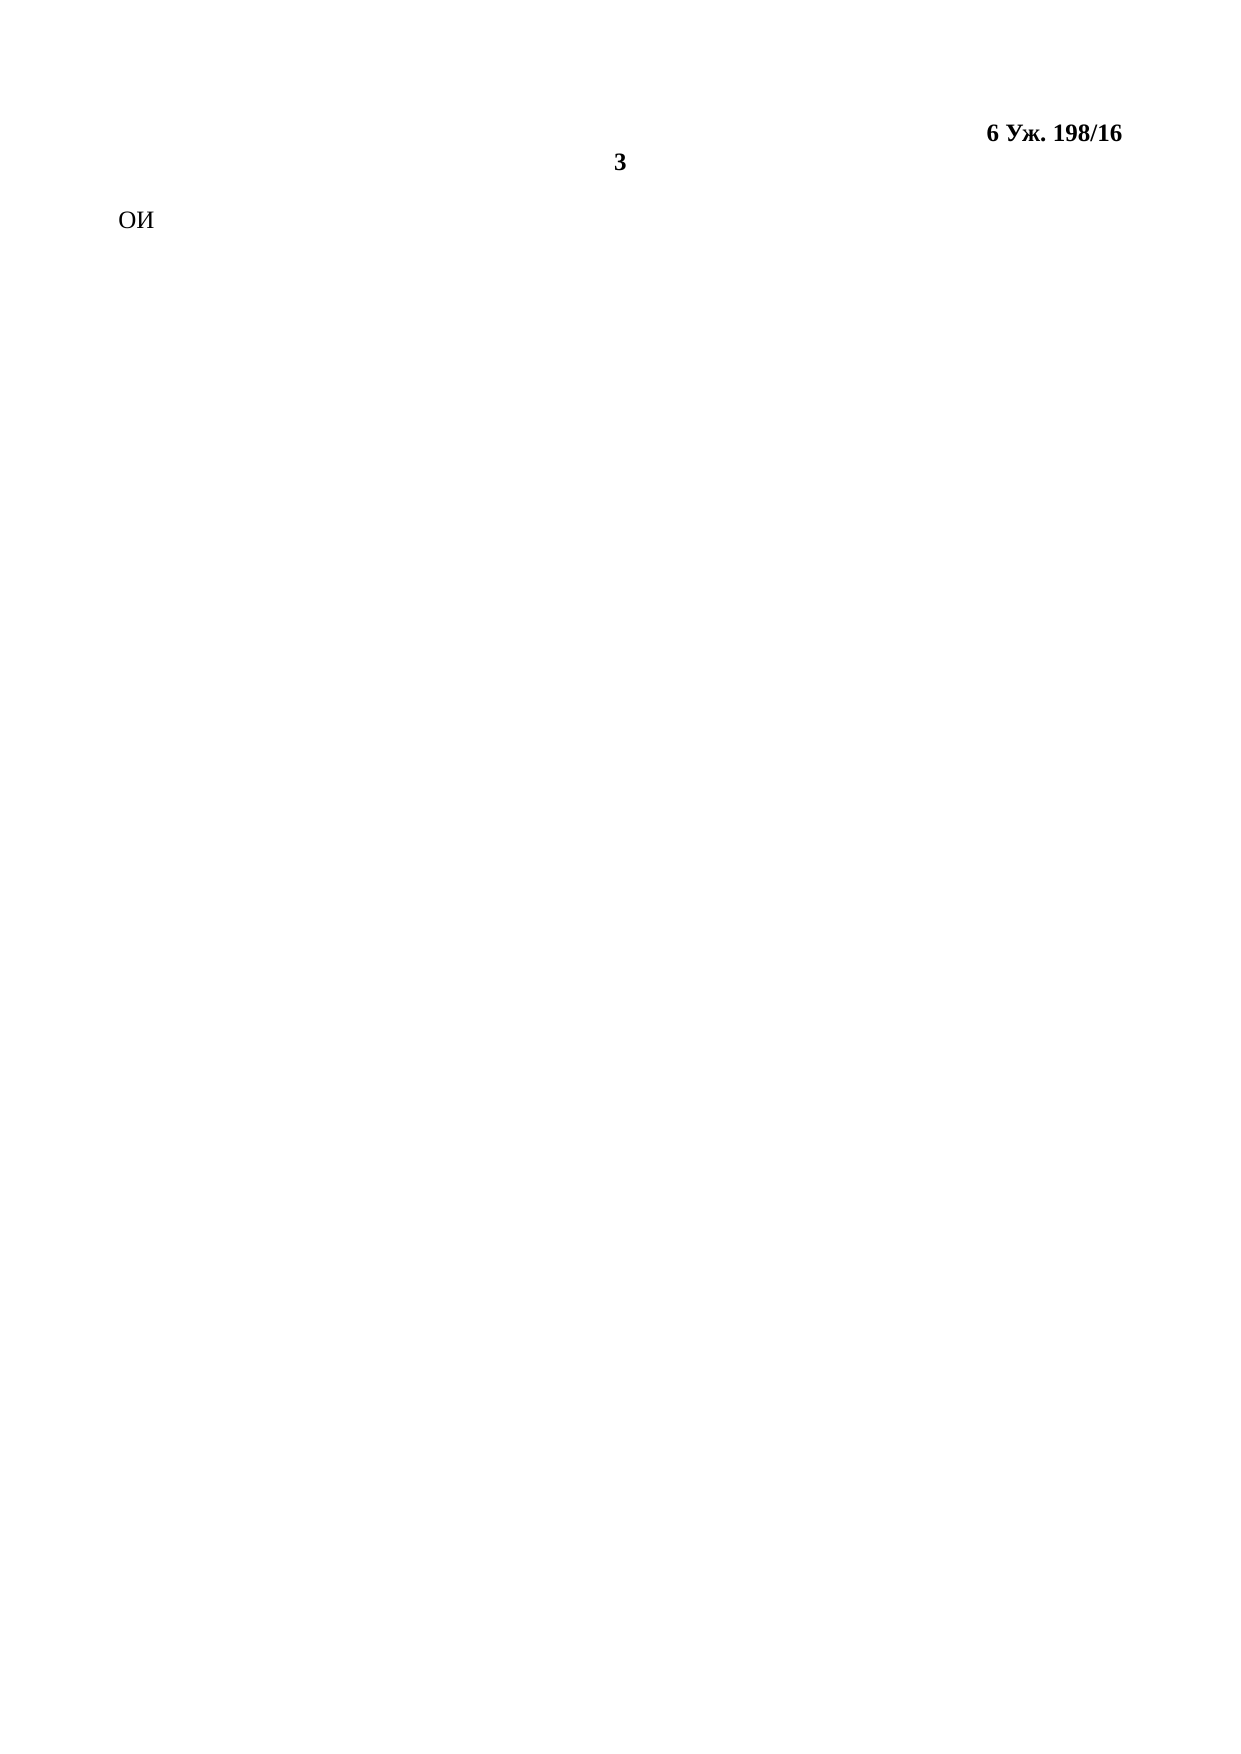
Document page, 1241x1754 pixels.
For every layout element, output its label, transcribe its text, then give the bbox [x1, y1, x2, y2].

text ОИ [118, 205, 1122, 234]
